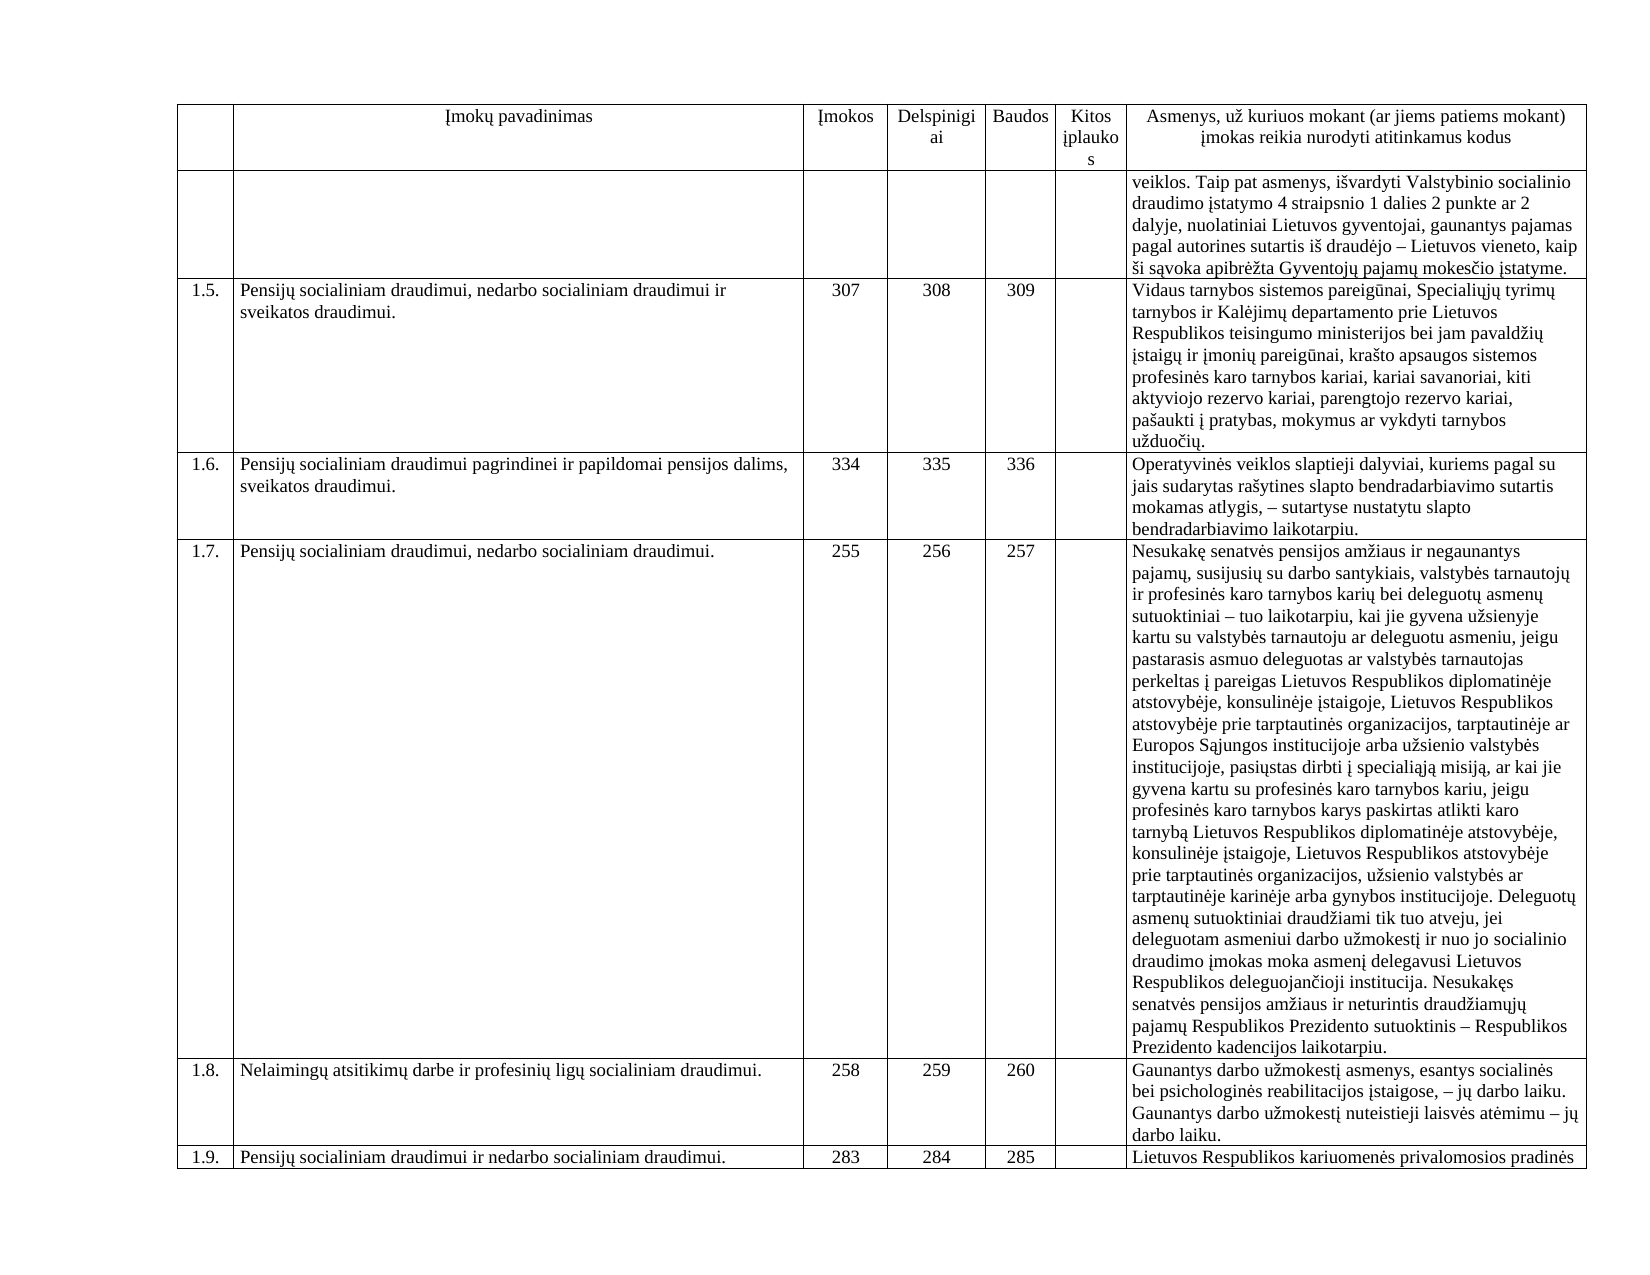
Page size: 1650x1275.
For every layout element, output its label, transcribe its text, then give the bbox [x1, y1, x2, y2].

table_cell [1056, 279, 1126, 452]
table_header Įmokos [804, 105, 887, 169]
table_cell Pensijų socialiniam draudimui ir nedarbo socialiniam draudimui. [234, 1146, 803, 1168]
table_cell 284 [888, 1146, 985, 1168]
table_cell Pensijų socialiniam draudimui, nedarbo socialiniam draudimui. [234, 540, 803, 1058]
table_cell 334 [804, 453, 887, 539]
table_cell [888, 171, 985, 278]
table_cell [178, 171, 233, 278]
table_cell Operatyvinės veiklos slaptieji dalyviai, kuriems pagal su jais sudarytas rašytines slapto bendradarbiavimo sutartis mokamas atlygis, – sutartyse nustatytu slapto bendradarbiavimo laikotarpiu. [1127, 453, 1586, 539]
table_cell 309 [986, 279, 1055, 452]
table_cell 308 [888, 279, 985, 452]
table_cell Lietuvos Respublikos kariuomenės privalomosios pradinės [1127, 1146, 1586, 1168]
table_header Asmenys, už kuriuos mokant (ar jiems patiems mokant) įmokas reikia nurodyti atitinkamus kodus [1127, 105, 1586, 169]
table_cell 258 [804, 1059, 887, 1145]
table_cell Pensijų socialiniam draudimui pagrindinei ir papildomai pensijos dalims, sveikatos draudimui. [234, 453, 803, 539]
table_cell [804, 171, 887, 278]
table_cell Nesukakę senatvės pensijos amžiaus ir negaunantys pajamų, susijusių su darbo santykiais, valstybės tarnautojų ir profesinės karo tarnybos karių bei deleguotų asmenų sutuoktiniai – tuo laikotarpiu, kai jie gyvena užsienyje kartu su valstybės tarnautoju ar deleguotu asmeniu, jeigu pastarasis asmuo deleguotas ar valstybės tarnautojas perkeltas į pareigas Lietuvos Respublikos diplomatinėje atstovybėje, konsulinėje įstaigoje, Lietuvos Respublikos atstovybėje prie tarptautinės organizacijos, tarptautinėje ar Europos Sąjungos institucijoje arba užsienio valstybės institucijoje, pasiųstas dirbti į specialiąją misiją, ar kai jie gyvena kartu su profesinės karo tarnybos kariu, jeigu profesinės karo tarnybos karys paskirtas atlikti karo tarnybą Lietuvos Respublikos diplomatinėje atstovybėje, konsulinėje įstaigoje, Lietuvos Respublikos atstovybėje prie tarptautinės organizacijos, užsienio valstybės ar tarptautinėje karinėje arba gynybos institucijoje. Deleguotų asmenų sutuoktiniai draudžiami tik tuo atveju, jei deleguotam asmeniui darbo užmokestį ir nuo jo socialinio draudimo įmokas moka asmenį delegavusi Lietuvos Respublikos deleguojančioji institucija. Nesukakęs senatvės pensijos amžiaus ir neturintis draudžiamųjų pajamų Respublikos Prezidento sutuoktinis – Respublikos Prezidento kadencijos laikotarpiu. [1127, 540, 1586, 1058]
table_cell 335 [888, 453, 985, 539]
table_cell Vidaus tarnybos sistemos pareigūnai, Specialiųjų tyrimų tarnybos ir Kalėjimų departamento prie Lietuvos Respublikos teisingumo ministerijos bei jam pavaldžių įstaigų ir įmonių pareigūnai, krašto apsaugos sistemos profesinės karo tarnybos kariai, kariai savanoriai, kiti aktyviojo rezervo kariai, parengtojo rezervo kariai, pašaukti į pratybas, mokymus ar vykdyti tarnybos užduočių. [1127, 279, 1586, 452]
table_cell [234, 171, 803, 278]
table_cell Nelaimingų atsitikimų darbe ir profesinių ligų socialiniam draudimui. [234, 1059, 803, 1145]
table_cell [1056, 540, 1126, 1058]
table_header Kitos įplaukos [1056, 105, 1126, 169]
table_cell [1056, 1146, 1126, 1168]
table_cell 257 [986, 540, 1055, 1058]
table_header Delspinigiai [888, 105, 985, 169]
table_cell 1.9. [178, 1146, 233, 1168]
table_cell 336 [986, 453, 1055, 539]
table_cell 283 [804, 1146, 887, 1168]
table_cell 259 [888, 1059, 985, 1145]
table_cell veiklos. Taip pat asmenys, išvardyti Valstybinio socialinio draudimo įstatymo 4 straipsnio 1 dalies 2 punkte ar 2 dalyje, nuolatiniai Lietuvos gyventojai, gaunantys pajamas pagal autorines sutartis iš draudėjo – Lietuvos vieneto, kaip ši sąvoka apibrėžta Gyventojų pajamų mokesčio įstatyme. [1127, 171, 1586, 278]
table_cell 285 [986, 1146, 1055, 1168]
table_cell 1.8. [178, 1059, 233, 1145]
table_cell 1.7. [178, 540, 233, 1058]
table_header Baudos [986, 105, 1055, 169]
table_cell 1.5. [178, 279, 233, 452]
table_cell 256 [888, 540, 985, 1058]
table_cell [1056, 171, 1126, 278]
table_header [178, 105, 233, 169]
table_cell 307 [804, 279, 887, 452]
table_cell 260 [986, 1059, 1055, 1145]
table_cell Gaunantys darbo užmokestį asmenys, esantys socialinės bei psichologinės reabilitacijos įstaigose, – jų darbo laiku. Gaunantys darbo užmokestį nuteistieji laisvės atėmimu – jų darbo laiku. [1127, 1059, 1586, 1145]
table_cell Pensijų socialiniam draudimui, nedarbo socialiniam draudimui ir sveikatos draudimui. [234, 279, 803, 452]
table_cell [986, 171, 1055, 278]
table_cell 255 [804, 540, 887, 1058]
table_header Įmokų pavadinimas [234, 105, 803, 169]
table_cell 1.6. [178, 453, 233, 539]
table_cell [1056, 1059, 1126, 1145]
table_cell [1056, 453, 1126, 539]
